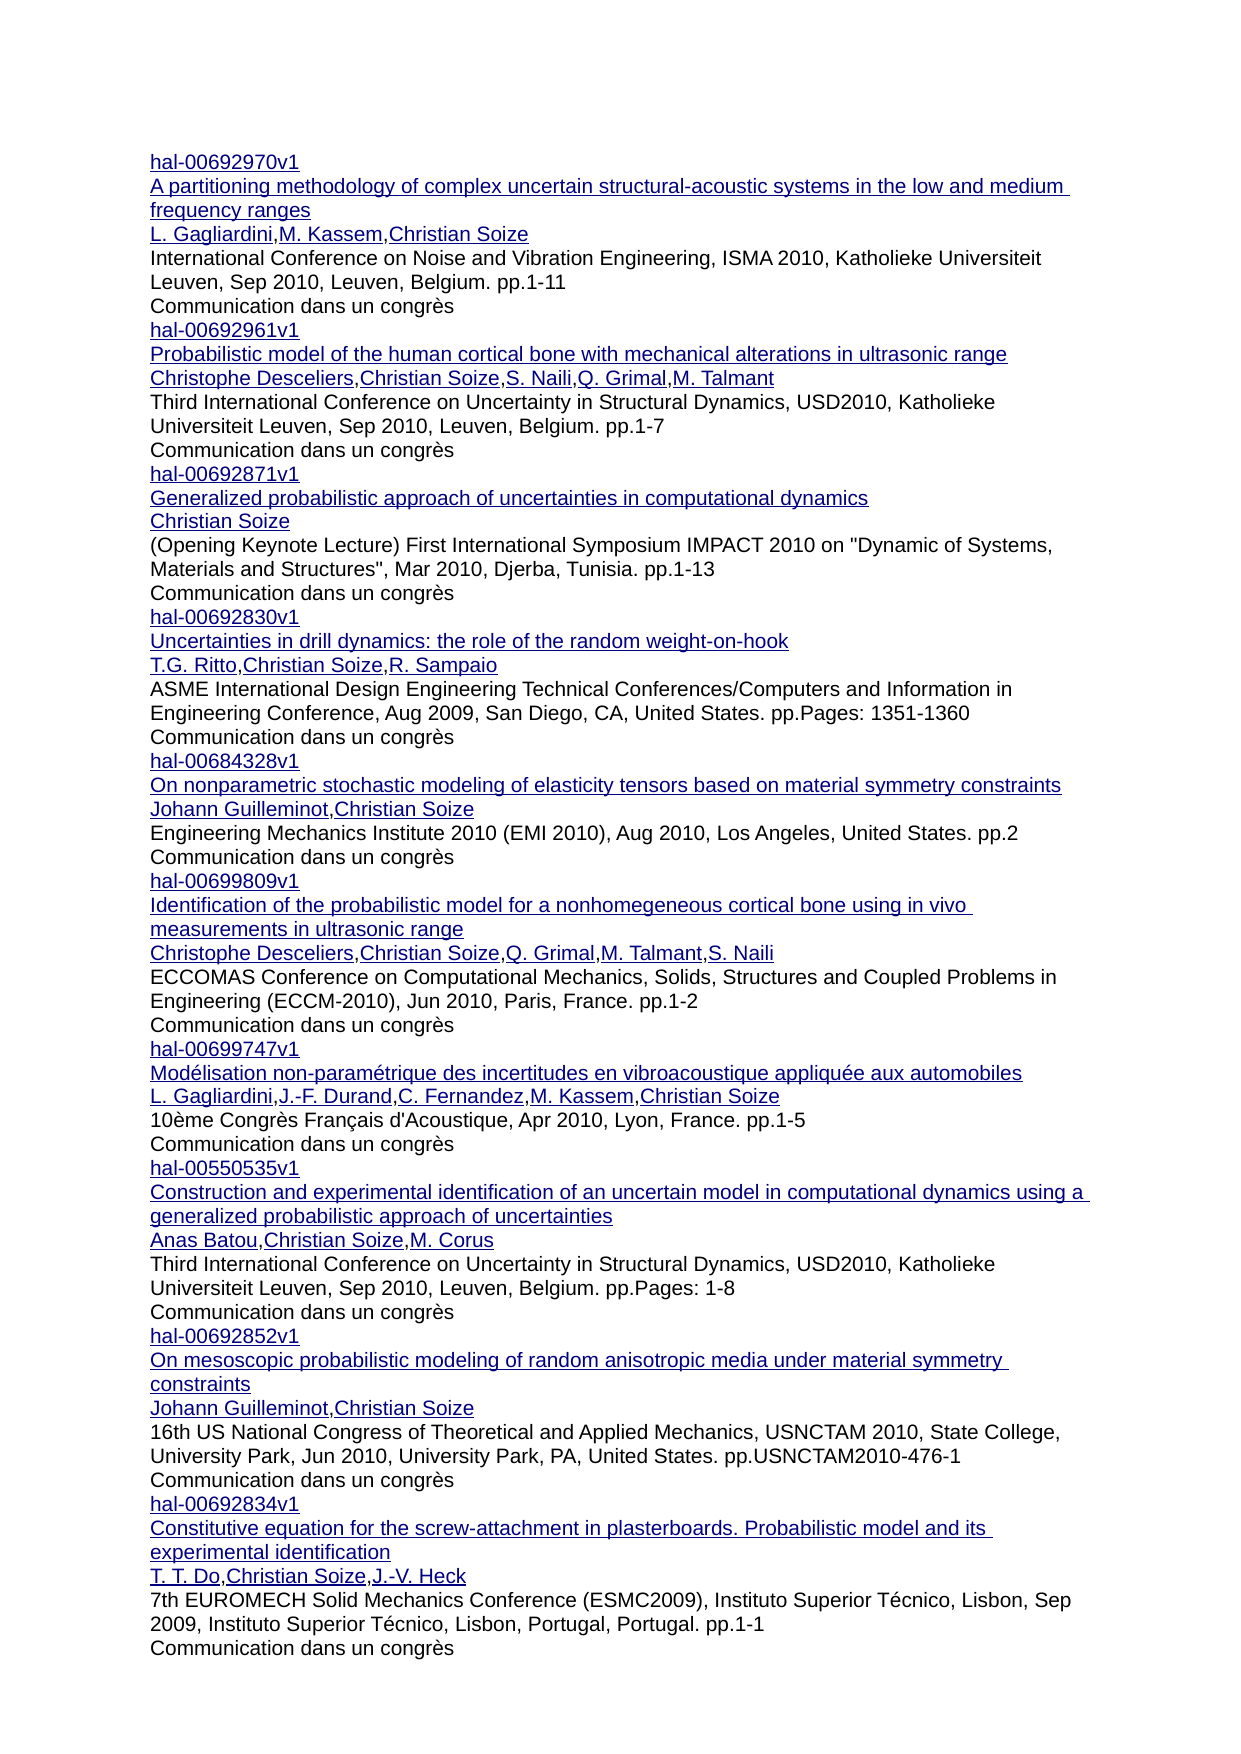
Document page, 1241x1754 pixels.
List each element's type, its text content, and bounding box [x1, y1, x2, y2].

table_cell Constitutive equation for the screw-attachment in plasterboards. Probabilistic model and its experimental identification T. T. Do,Christian Soize,J.-V. Heck 7th EUROMECH Solid Mechanics Conference (ESMC2009), Instituto Superior Técnico, Lisbon, Sep 2009, Instituto Superior Técnico, Lisbon, Portugal, Portugal. pp.1-1 Communication dans un congrès [150, 1516, 1090, 1659]
table_cell Generalized probabilistic approach of uncertainties in computational dynamics Christian Soize (Opening Keynote Lecture) First International Symposium IMPACT 2010 on "Dynamic of Systems, Materials and Structures", Mar 2010, Djerba, Tunisia. pp.1-13 Communication dans un congrès hal-00692830v1 [150, 485, 1090, 629]
table_cell generalized probabilistic approach of uncertainties Anas Batou,Christian Soize,M. Corus Third International Conference on Uncertainty in Structural Dynamics, USD2010, Katholieke Universiteit Leuven, Sep 2010, Leuven, Belgium. pp.Pages: 1-8 Communication dans un congrès hal-00692852v1 [150, 1202, 1090, 1348]
table_cell Probabilistic model of the human cortical bone with mechanical alterations in ultrasonic range Christophe Desceliers,Christian Soize,S. Naili,Q. Grimal,M. Talmant Third International Conference on Uncertainty in Structural Dynamics, USD2010, Katholieke Universiteit Leuven, Sep 2010, Leuven, Belgium. pp.1-7 Communication dans un congrès hal-00692871v1 [150, 342, 1090, 485]
table_cell Modélisation non-paramétrique des incertitudes en vibroacoustique appliquée aux automobiles L. Gagliardini,J.-F. Durand,C. Fernandez,M. Kassem,Christian Soize 10ème Congrès Français d'Acoustique, Apr 2010, Lyon, France. pp.1-5 Communication dans un congrès hal-00550535v1 [150, 1060, 1090, 1180]
table_cell Identification of the probabilistic model for a nonhomegeneous cortical bone using in vivo measurements in ultrasonic range Christophe Desceliers,Christian Soize,Q. Grimal,M. Talmant,S. Naili ECCOMAS Conference on Computational Mechanics, Solids, Structures and Coupled Problems in Engineering (ECCM-2010), Jun 2010, Paris, France. pp.1-2 Communication dans un congrès hal-00699747v1 [150, 893, 1090, 1060]
table_cell Uncertainties in drill dynamics: the role of the random weight-on-hook T.G. Ritto,Christian Soize,R. Sampaio ASME International Design Engineering Technical Conferences/Computers and Information in Engineering Conference, Aug 2009, San Diego, CA, United States. pp.Pages: 1351-1360 Communication dans un congrès hal-00684328v1 [150, 629, 1090, 773]
table_cell Construction and experimental identification of an uncertain model in computational dynamics using a [150, 1180, 1090, 1201]
table_cell A partitioning methodology of complex uncertain structural-acoustic systems in the low and medium frequency ranges L. Gagliardini,M. Kassem,Christian Soize International Conference on Noise and Vibration Engineering, ISMA 2010, Katholieke Universiteit Leuven, Sep 2010, Leuven, Belgium. pp.1-11 Communication dans un congrès hal-00692961v1 [150, 174, 1090, 342]
table_cell On mesoscopic probabilistic modeling of random anisotropic media under material symmetry constraints Johann Guilleminot,Christian Soize 16th US National Congress of Theoretical and Applied Mechanics, USNCTAM 2010, State College, University Park, Jun 2010, University Park, PA, United States. pp.USNCTAM2010-476-1 Communication dans un congrès hal-00692834v1 [150, 1348, 1090, 1516]
table_cell On nonparametric stochastic modeling of elasticity tensors based on material symmetry constraints Johann Guilleminot,Christian Soize Engineering Mechanics Institute 2010 (EMI 2010), Aug 2010, Los Angeles, United States. pp.2 Communication dans un congrès hal-00699809v1 [150, 773, 1090, 893]
table_cell hal-00692970v1 [150, 150, 1090, 174]
